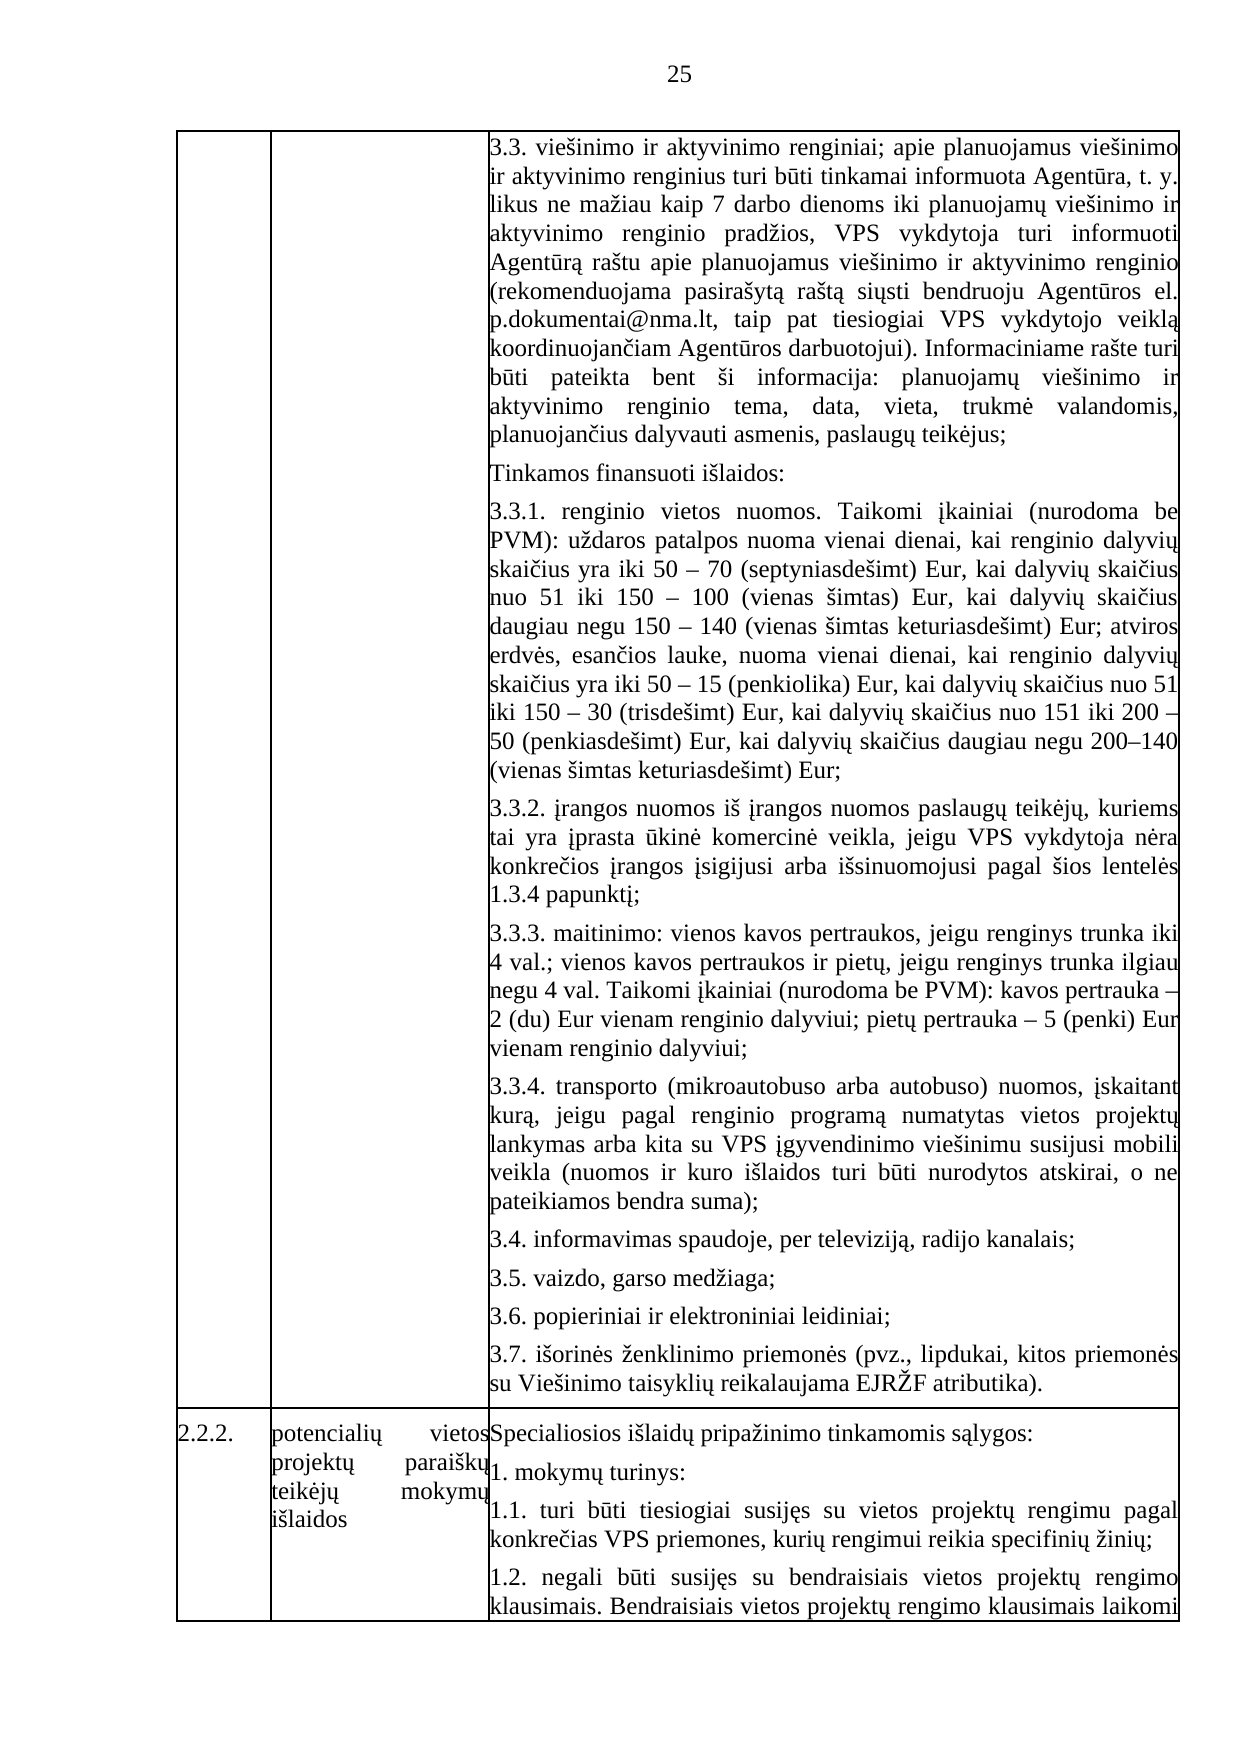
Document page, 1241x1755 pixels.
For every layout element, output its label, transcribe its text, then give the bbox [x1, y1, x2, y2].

table_cell 2.2.2. [178, 1409, 270, 1619]
table_cell [178, 132, 270, 1407]
table_cell 3.3. viešinimo ir aktyvinimo renginiai; apie planuojamus viešinimo ir aktyvinimo renginius turi būti tinkamai informuota Agentūra, t. y. likus ne mažiau kaip 7 darbo dienoms iki planuojamų viešinimo ir aktyvinimo renginio pradžios, VPS vykdytoja turi informuoti Agentūrą raštu apie planuojamus viešinimo ir aktyvinimo renginio (rekomenduojama pasirašytą raštą siųsti bendruoju Agentūros el. p.dokumentai@nma.lt, taip pat tiesiogiai VPS vykdytojo veiklą koordinuojančiam Agentūros darbuotojui). Informaciniame rašte turi būti pateikta bent ši informacija: planuojamų viešinimo ir aktyvinimo renginio tema, data, vieta, trukmė valandomis, planuojančius dalyvauti asmenis, paslaugų teikėjus; Tinkamos finansuoti išlaidos: 3.3.1. renginio vietos nuomos. Taikomi įkainiai (nurodoma be PVM): uždaros patalpos nuoma vienai dienai, kai renginio dalyvių skaičius yra iki 50 – 70 (septyniasdešimt) Eur, kai dalyvių skaičius nuo 51 iki 150 – 100 (vienas šimtas) Eur, kai dalyvių skaičius daugiau negu 150 – 140 (vienas šimtas keturiasdešimt) Eur; atviros erdvės, esančios lauke, nuoma vienai dienai, kai renginio dalyvių skaičius yra iki 50 – 15 (penkiolika) Eur, kai dalyvių skaičius nuo 51 iki 150 – 30 (trisdešimt) Eur, kai dalyvių skaičius nuo 151 iki 200 – 50 (penkiasdešimt) Eur, kai dalyvių skaičius daugiau negu 200–140 (vienas šimtas keturiasdešimt) Eur; 3.3.2. įrangos nuomos iš įrangos nuomos paslaugų teikėjų, kuriems tai yra įprasta ūkinė komercinė veikla, jeigu VPS vykdytoja nėra konkrečios įrangos įsigijusi arba išsinuomojusi pagal šios lentelės 1.3.4 papunktį; 3.3.3. maitinimo: vienos kavos pertraukos, jeigu renginys trunka iki 4 val.; vienos kavos pertraukos ir pietų, jeigu renginys trunka ilgiau negu 4 val. Taikomi įkainiai (nurodoma be PVM): kavos pertrauka – 2 (du) Eur vienam renginio dalyviui; pietų pertrauka – 5 (penki) Eur vienam renginio dalyviui; 3.3.4. transporto (mikroautobuso arba autobuso) nuomos, įskaitant kurą, jeigu pagal renginio programą numatytas vietos projektų lankymas arba kita su VPS įgyvendinimo viešinimu susijusi mobili veikla (nuomos ir kuro išlaidos turi būti nurodytos atskirai, o ne pateikiamos bendra suma); 3.4. informavimas spaudoje, per televiziją, radijo kanalais; 3.5. vaizdo, garso medžiaga; 3.6. popieriniai ir elektroniniai leidiniai; 3.7. išorinės ženklinimo priemonės (pvz., lipdukai, kitos priemonės su Viešinimo taisyklių reikalaujama EJRŽF atributika). [490, 132, 1178, 1407]
table_cell [272, 132, 488, 1407]
table_cell Specialiosios išlaidų pripažinimo tinkamomis sąlygos: 1. mokymų turinys: 1.1. turi būti tiesiogiai susijęs su vietos projektų rengimu pagal konkrečias VPS priemones, kurių rengimui reikia specifinių žinių; 1.2. negali būti susijęs su bendraisiais vietos projektų rengimo klausimais. Bendraisiais vietos projektų rengimo klausimais laikomi [490, 1409, 1178, 1619]
table_cell potencialių vietos projektų paraiškų teikėjų mokymų išlaidos [272, 1409, 488, 1619]
